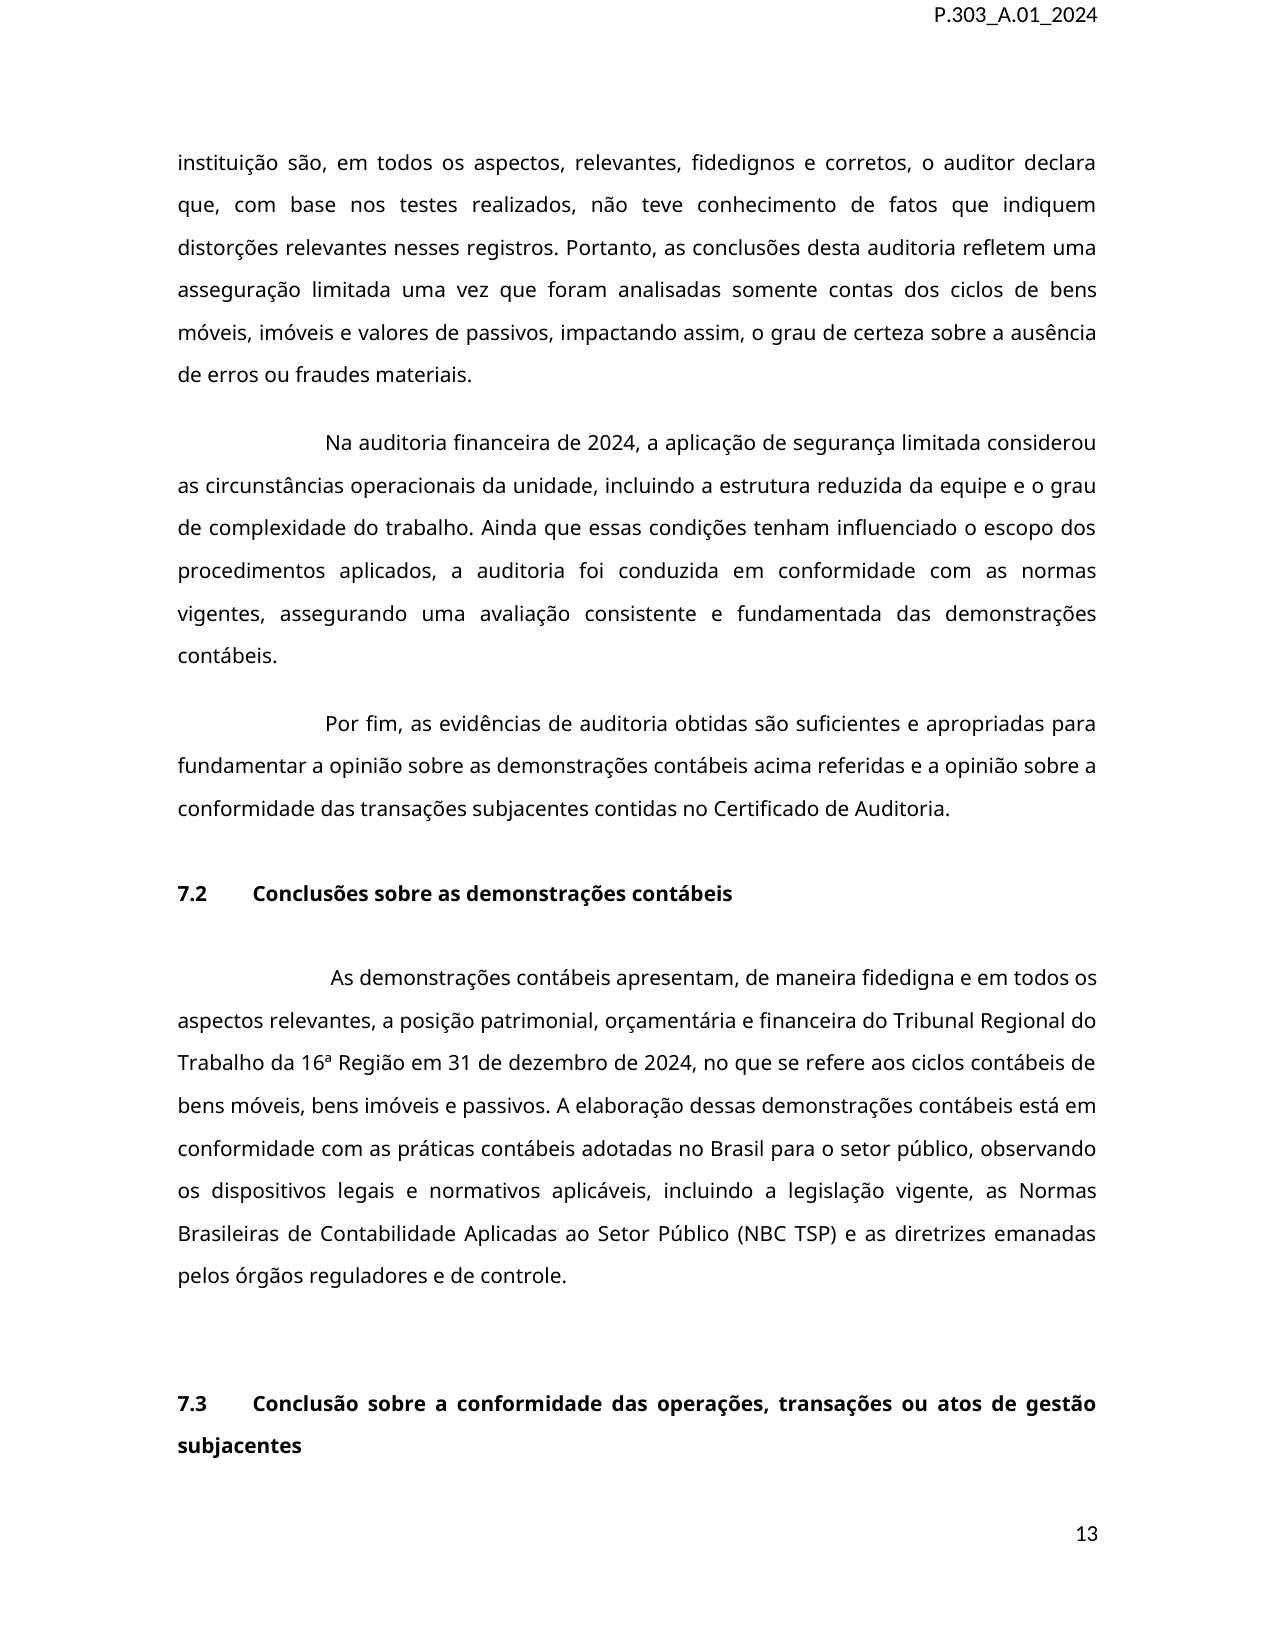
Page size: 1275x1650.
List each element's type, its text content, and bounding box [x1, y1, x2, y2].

text instituição são, em todos os aspectos, relevantes, fidedignos e corretos, o auditor declara que, com base nos testes realizados, não teve conhecimento de fatos que indiquem distorções relevantes nesses registros. Portanto, as conclusões desta auditoria refletem uma asseguração limitada uma vez que foram analisadas somente contas dos ciclos de bens móveis, imóveis e valores de passivos, impactando assim, o grau de certeza sobre a ausência de erros ou fraudes materiais. [177, 148, 1098, 389]
text 7.2 Conclusões sobre as demonstrações contábeis [177, 879, 1098, 907]
text Na auditoria financeira de 2024, a aplicação de segurança limitada considerou as circunstâncias operacionais da unidade, incluindo a estrutura reduzida da equipe e o grau de complexidade do trabalho. Ainda que essas condições tenham influenciado o escopo dos procedimentos aplicados, a auditoria foi conduzida em conformidade com as normas vigentes, assegurando uma avaliação consistente e fundamentada das demonstrações contábeis. [177, 428, 1098, 670]
text 7.3 Conclusão sobre a conformidade das operações, transações ou atos de gestão subjacentes [177, 1389, 1098, 1460]
text As demonstrações contábeis apresentam, de maneira fidedigna e em todos os aspectos relevantes, a posição patrimonial, orçamentária e financeira do Tribunal Regional do Trabalho da 16ª Região em 31 de dezembro de 2024, no que se refere aos ciclos contábeis de bens móveis, bens imóveis e passivos. A elaboração dessas demonstrações contábeis está em conformidade com as práticas contábeis adotadas no Brasil para o setor público, observando os dispositivos legais e normativos aplicáveis, incluindo a legislação vigente, as Normas Brasileiras de Contabilidade Aplicadas ao Setor Público (NBC TSP) e as diretrizes emanadas pelos órgãos reguladores e de controle. [177, 963, 1098, 1290]
text Por fim, as evidências de auditoria obtidas são suficientes e apropriadas para fundamentar a opinião sobre as demonstrações contábeis acima referidas e a opinião sobre a conformidade das transações subjacentes contidas no Certificado de Auditoria. [177, 709, 1098, 822]
